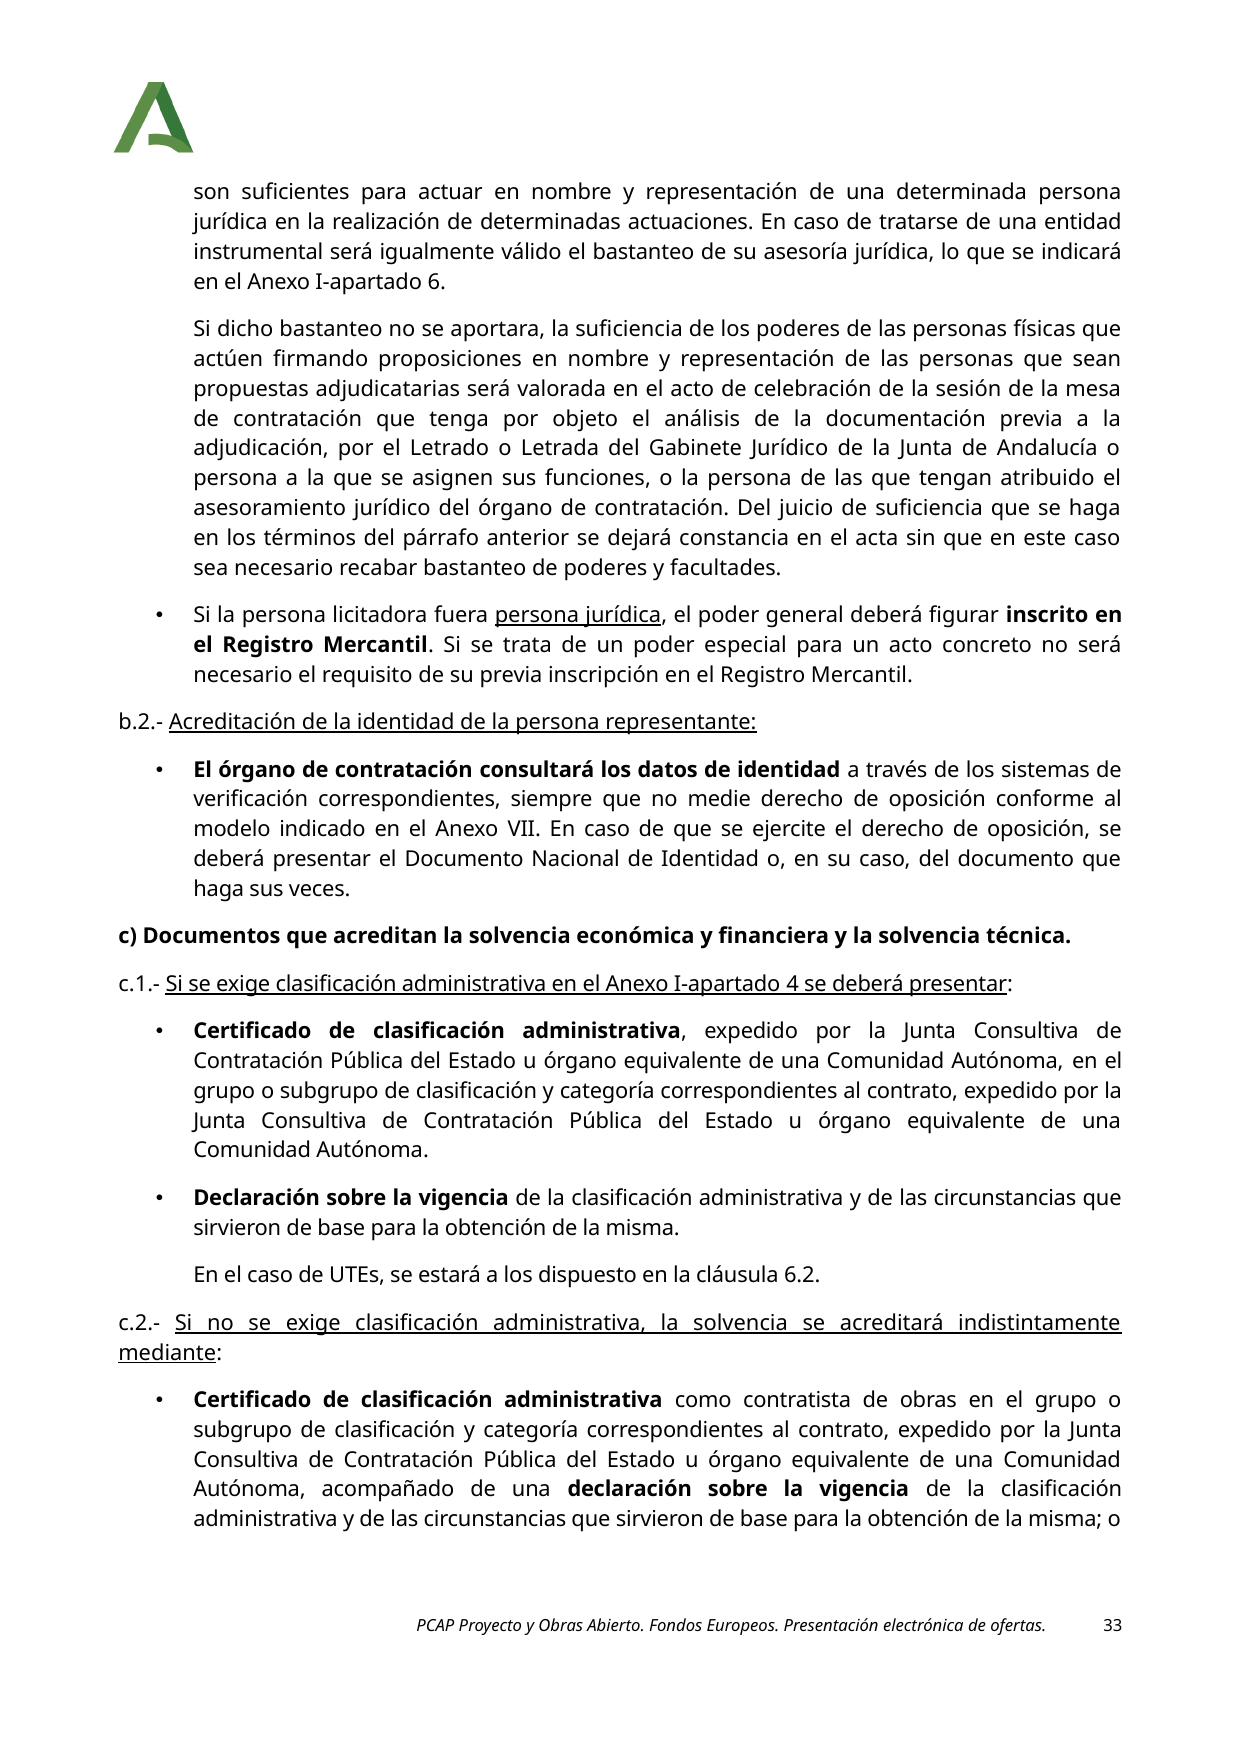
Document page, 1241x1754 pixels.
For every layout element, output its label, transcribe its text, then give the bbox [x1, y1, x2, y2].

list Declaración sobre la vigencia de la clasificación administrativa y de las circunstancias que sirvieron de base para la obtención de la misma. [156, 1182, 1122, 1242]
list Certificado de clasificación administrativa, expedido por la Junta Consultiva de Contratación Pública del Estado u órgano equivalente de una Comunidad Autónoma, en el grupo o subgrupo de clasificación y categoría correspondientes al contrato, expedido por la Junta Consultiva de Contratación Pública del Estado u órgano equivalente de una Comunidad Autónoma. [156, 1015, 1122, 1164]
list El órgano de contratación consultará los datos de identidad a través de los sistemas de verificación correspondientes, siempre que no medie derecho de oposición conforme al modelo indicado en el Anexo VII. En caso de que se ejercite el derecho de oposición, se deberá presentar el Documento Nacional de Identidad o, en su caso, del documento que haga sus veces. [156, 754, 1122, 903]
list Certificado de clasificación administrativa como contratista de obras en el grupo o subgrupo de clasificación y categoría correspondientes al contrato, expedido por la Junta Consultiva de Contratación Pública del Estado u órgano equivalente de una Comunidad Autónoma, acompañado de una declaración sobre la vigencia de la clasificación administrativa y de las circunstancias que sirvieron de base para la obtención de la misma; o [156, 1384, 1122, 1533]
text c.1.- Si se exige clasificación administrativa en el Anexo I-apartado 4 se deberá presentar: [118, 968, 1122, 998]
list En el caso de UTEs, se estará a los dispuesto en la cláusula 6.2. [156, 1259, 1122, 1289]
text c) Documentos que acreditan la solvencia económica y financiera y la solvencia técnica. [118, 920, 1122, 950]
picture [109, 77, 198, 157]
text b.2.- Acreditación de la identidad de la persona representante: [118, 706, 1122, 736]
list Si dicho bastanteo no se aportara, la suficiencia de los poderes de las personas físicas que actúen firmando proposiciones en nombre y representación de las personas que sean propuestas adjudicatarias será valorada en el acto de celebración de la sesión de la mesa de contratación que tenga por objeto el análisis de la documentación previa a la adjudicación, por el Letrado o Letrada del Gabinete Jurídico de la Junta de Andalucía o persona a la que se asignen sus funciones, o la persona de las que tengan atribuido el asesoramiento jurídico del órgano de contratación. Del juicio de suficiencia que se haga en los términos del párrafo anterior se dejará constancia en el acta sin que en este caso sea necesario recabar bastanteo de poderes y facultades. [156, 313, 1122, 581]
text c.2.- Si no se exige clasificación administrativa, la solvencia se acreditará indistintamente mediante: [118, 1307, 1122, 1366]
list Si la persona licitadora fuera persona jurídica, el poder general deberá figurar inscrito en el Registro Mercantil. Si se trata de un poder especial para un acto concreto no será necesario el requisito de su previa inscripción en el Registro Mercantil. [156, 599, 1122, 688]
list son suficientes para actuar en nombre y representación de una determinada persona jurídica en la realización de determinadas actuaciones. En caso de tratarse de una entidad instrumental será igualmente válido el bastanteo de su asesoría jurídica, lo que se indicará en el Anexo I-apartado 6. [156, 176, 1122, 296]
